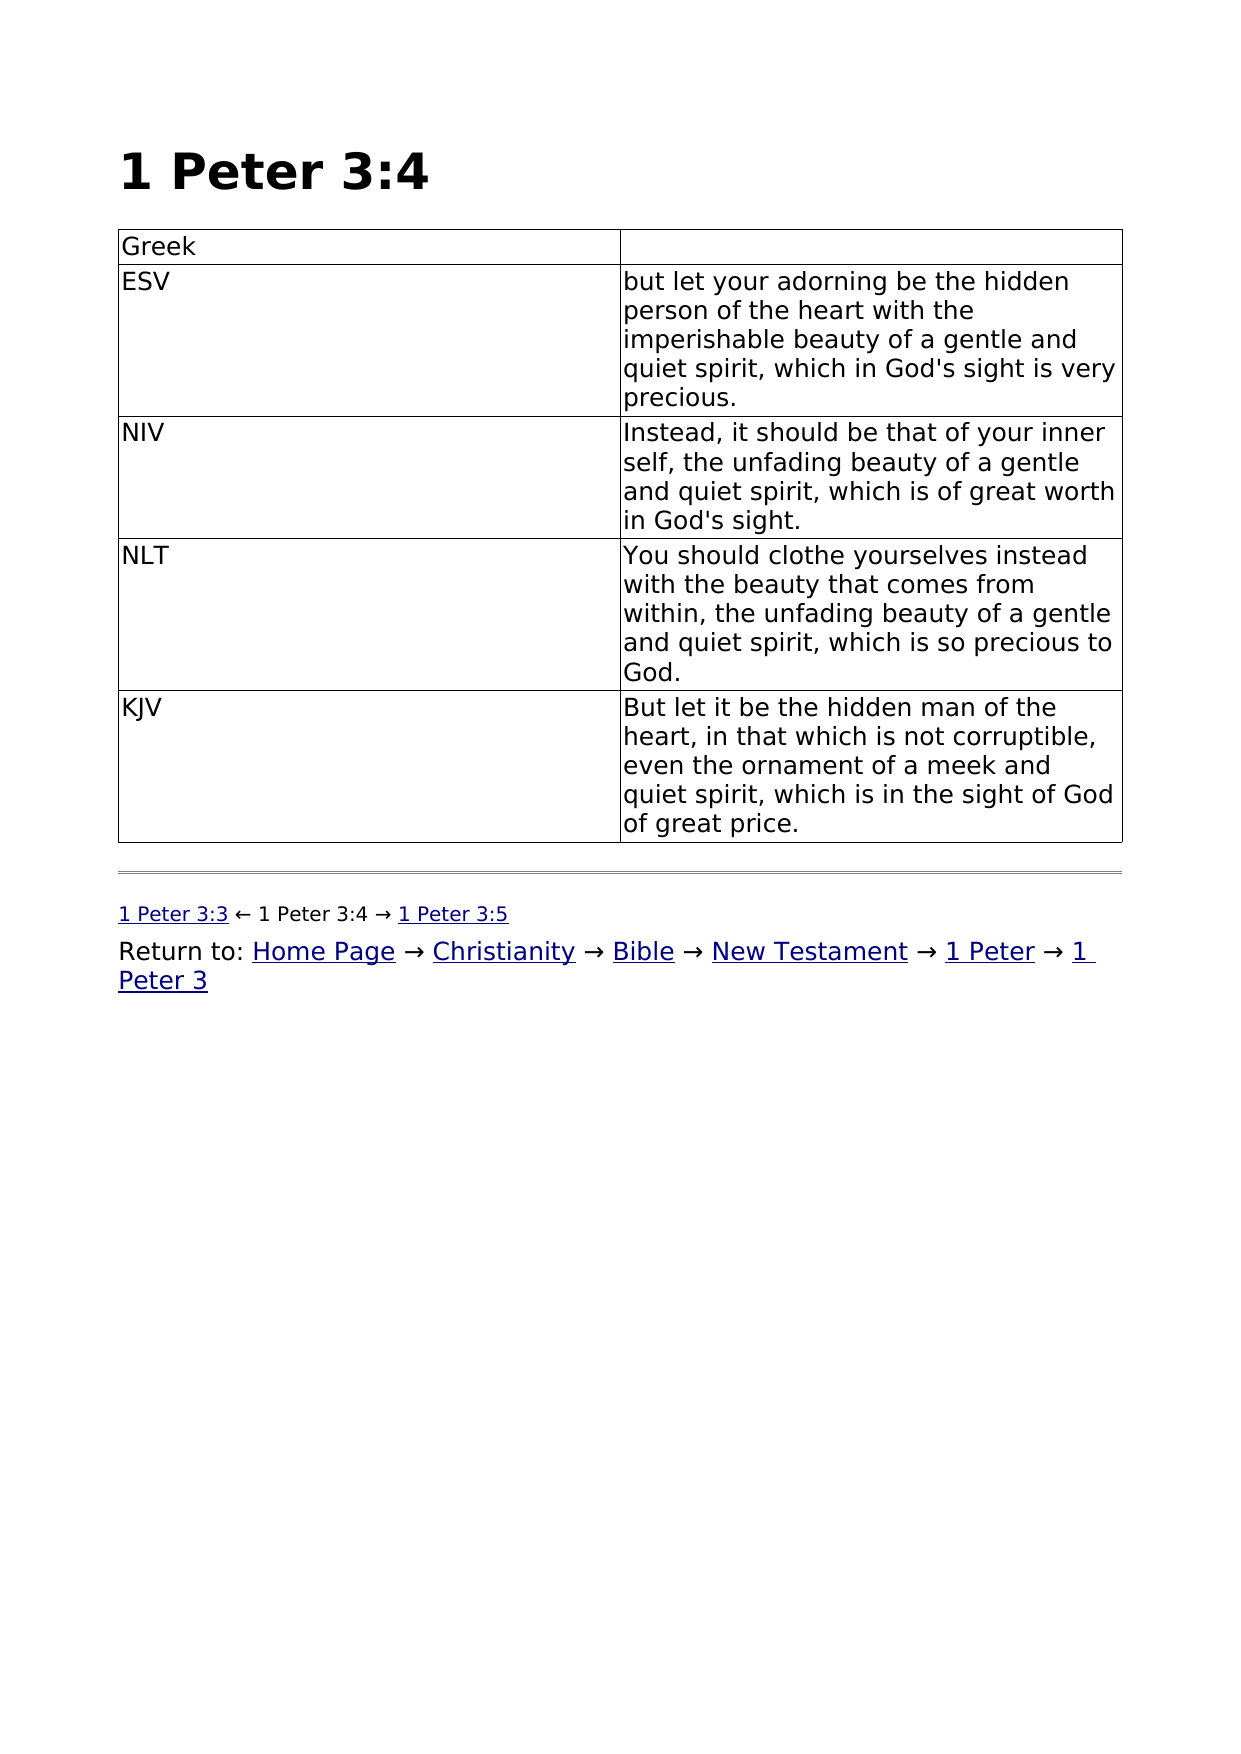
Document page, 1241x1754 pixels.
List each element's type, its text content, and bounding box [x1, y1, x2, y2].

table_cell NIV [119, 417, 620, 538]
table_cell Instead, it should be that of your inner self, the unfading beauty of a gentle and quiet spirit, which is of great worth in God's sight. [621, 417, 1122, 538]
table_cell NLT [119, 539, 620, 690]
table_header Greek [119, 230, 620, 264]
table_header [621, 230, 1122, 264]
table_cell ESV [119, 265, 620, 416]
table_cell but let your adorning be the hidden person of the heart with the imperishable beauty of a gentle and quiet spirit, which in God's sight is very precious. [621, 265, 1122, 416]
table_cell But let it be the hidden man of the heart, in that which is not corruptible, even the ornament of a meek and quiet spirit, which is in the sight of God of great price. [621, 691, 1122, 842]
text Return to: Home Page → Christianity → Bible → New Testament → 1 Peter → 1 Peter 3 [118, 937, 1122, 995]
subtitle 1 Peter 3:4 [118, 143, 1122, 201]
table_cell KJV [119, 691, 620, 842]
text 1 Peter 3:3 ← 1 Peter 3:4 → 1 Peter 3:5 [118, 903, 1122, 937]
table_cell You should clothe yourselves instead with the beauty that comes from within, the unfading beauty of a gentle and quiet spirit, which is so precious to God. [621, 539, 1122, 690]
